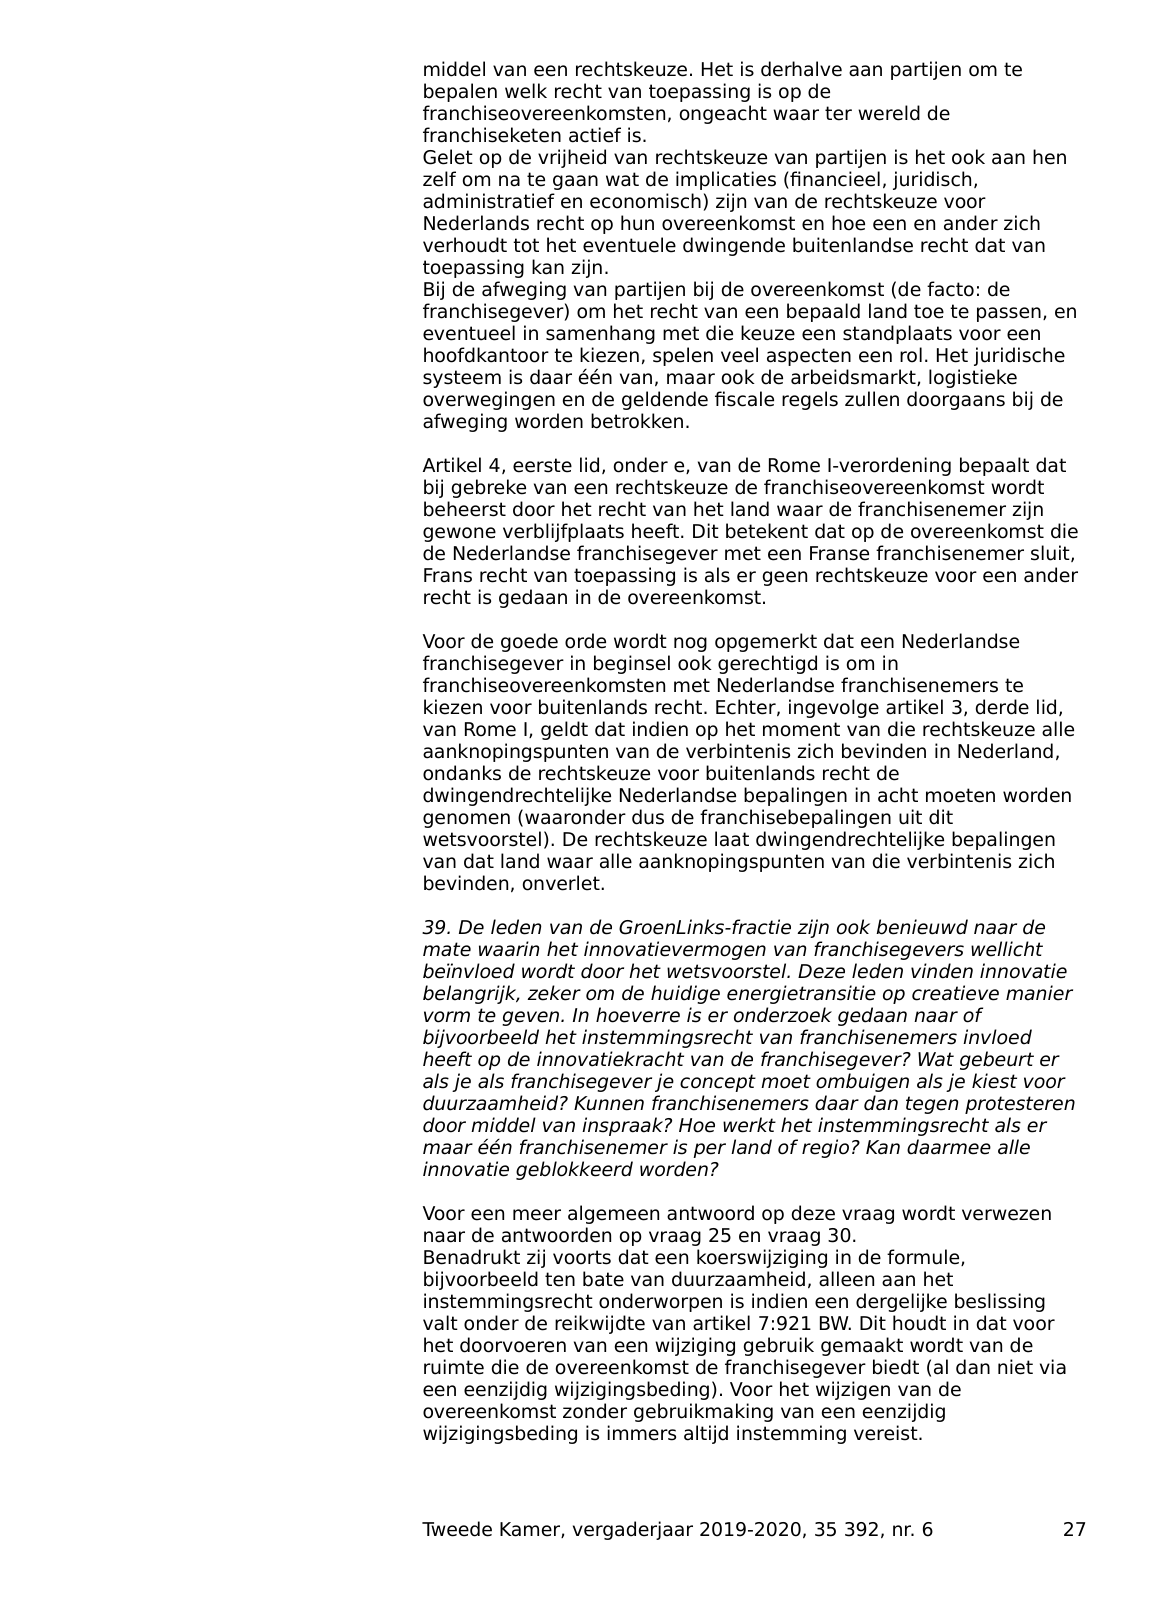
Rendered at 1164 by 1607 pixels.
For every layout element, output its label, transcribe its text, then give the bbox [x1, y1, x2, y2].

text Voor een meer algemeen antwoord op deze vraag wordt verwezen naar de antwoorden op vraag 25 en vraag 30. [422, 1203, 1087, 1247]
text middel van een rechtskeuze. Het is derhalve aan partijen om te bepalen welk recht van toepassing is op de franchiseovereenkomsten, ongeacht waar ter wereld de franchiseketen actief is. [422, 59, 1087, 147]
text 39. De leden van de GroenLinks-fractie zijn ook benieuwd naar de mate waarin het innovatievermogen van franchisegevers wellicht beïnvloed wordt door het wetsvoorstel. Deze leden vinden innovatie belangrijk, zeker om de huidige energietransitie op creatieve manier vorm te geven. In hoeverre is er onderzoek gedaan naar of bijvoorbeeld het instemmingsrecht van franchisenemers invloed heeft op de innovatiekracht van de franchisegever? Wat gebeurt er als je als franchisegever je concept moet ombuigen als je kiest voor duurzaamheid? Kunnen franchisenemers daar dan tegen protesteren door middel van inspraak? Hoe werkt het instemmingsrecht als er maar één franchisenemer is per land of regio? Kan daarmee alle innovatie geblokkeerd worden? [422, 917, 1087, 1181]
text Artikel 4, eerste lid, onder e, van de Rome I-verordening bepaalt dat bij gebreke van een rechtskeuze de franchiseovereenkomst wordt beheerst door het recht van het land waar de franchisenemer zijn gewone verblijfplaats heeft. Dit betekent dat op de overeenkomst die de Nederlandse franchisegever met een Franse franchisenemer sluit, Frans recht van toepassing is als er geen rechtskeuze voor een ander recht is gedaan in de overeenkomst. [422, 455, 1087, 609]
text Voor de goede orde wordt nog opgemerkt dat een Nederlandse franchisegever in beginsel ook gerechtigd is om in franchiseovereenkomsten met Nederlandse franchisenemers te kiezen voor buitenlands recht. Echter, ingevolge artikel 3, derde lid, van Rome I, geldt dat indien op het moment van die rechtskeuze alle aanknopingspunten van de verbintenis zich bevinden in Nederland, ondanks de rechtskeuze voor buitenlands recht de dwingendrechtelijke Nederlandse bepalingen in acht moeten worden genomen (waaronder dus de franchisebepalingen uit dit wetsvoorstel). De rechtskeuze laat dwingendrechtelijke bepalingen van dat land waar alle aanknopingspunten van die verbintenis zich bevinden, onverlet. [422, 631, 1087, 895]
text Bij de afweging van partijen bij de overeenkomst (de facto: de franchisegever) om het recht van een bepaald land toe te passen, en eventueel in samenhang met die keuze een standplaats voor een hoofdkantoor te kiezen, spelen veel aspecten een rol. Het juridische systeem is daar één van, maar ook de arbeidsmarkt, logistieke overwegingen en de geldende fiscale regels zullen doorgaans bij de afweging worden betrokken. [422, 279, 1087, 433]
text Gelet op de vrijheid van rechtskeuze van partijen is het ook aan hen zelf om na te gaan wat de implicaties (financieel, juridisch, administratief en economisch) zijn van de rechtskeuze voor Nederlands recht op hun overeenkomst en hoe een en ander zich verhoudt tot het eventuele dwingende buitenlandse recht dat van toepassing kan zijn. [422, 147, 1087, 279]
text Benadrukt zij voorts dat een koerswijziging in de formule, bijvoorbeeld ten bate van duurzaamheid, alleen aan het instemmingsrecht onderworpen is indien een dergelijke beslissing valt onder de reikwijdte van artikel 7:921 BW. Dit houdt in dat voor het doorvoeren van een wijziging gebruik gemaakt wordt van de ruimte die de overeenkomst de franchisegever biedt (al dan niet via een eenzijdig wijzigingsbeding). Voor het wijzigen van de overeenkomst zonder gebruikmaking van een eenzijdig wijzigingsbeding is immers altijd instemming vereist. [422, 1247, 1087, 1444]
